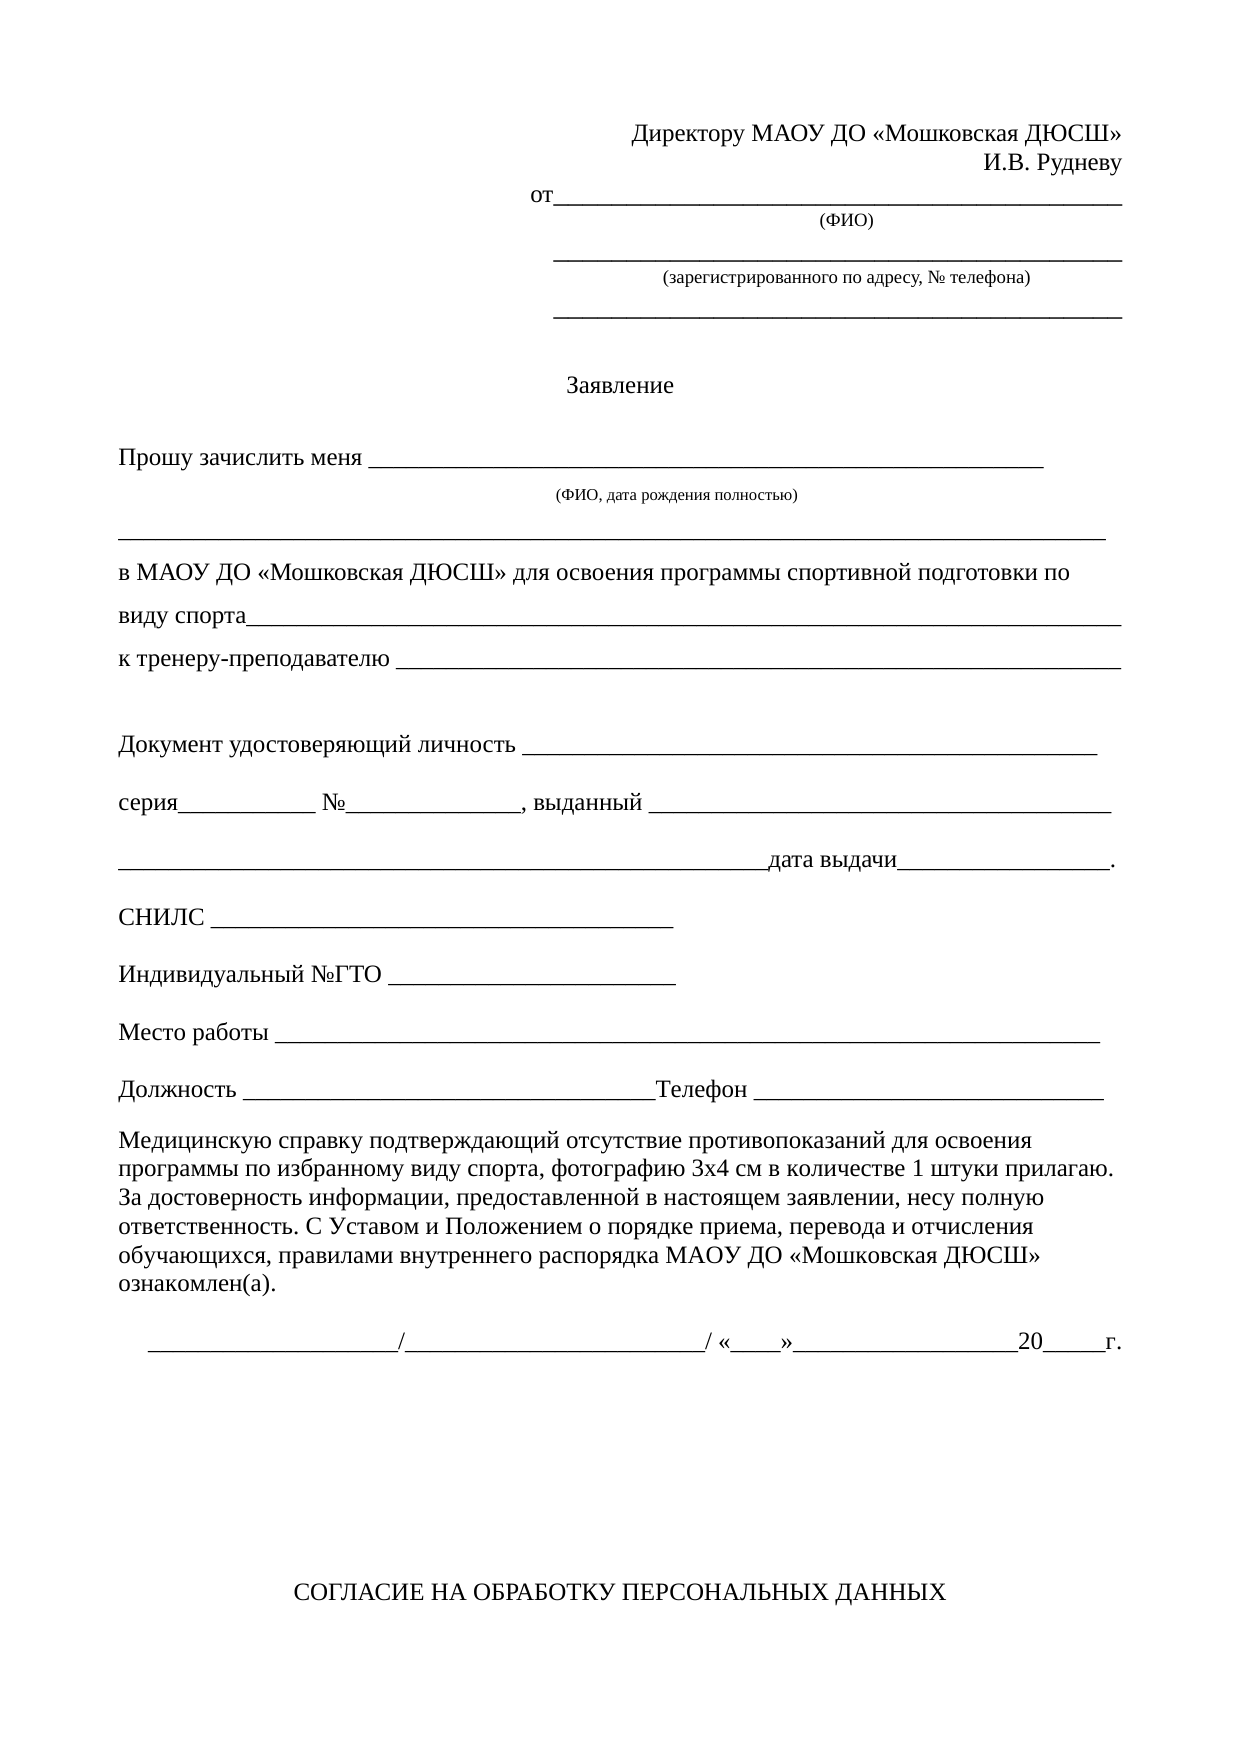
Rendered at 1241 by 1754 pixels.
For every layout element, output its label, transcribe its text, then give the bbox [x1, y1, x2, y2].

text СНИЛС _____________________________________ [118, 902, 1122, 931]
text от_______________________________________ [118, 176, 1122, 209]
text Место работы __________________________________________________________________ [118, 1017, 1122, 1046]
text Документ удостоверяющий личность ______________________________________________ [118, 729, 1122, 758]
text ____________________/________________________/ «____»__________________20_____г. [118, 1326, 1122, 1355]
text серия___________ №______________, выданный _____________________________________ [118, 787, 1122, 816]
text (ФИО, дата рождения полностью) [118, 485, 1122, 504]
text _______________________________________ [118, 288, 1122, 322]
text _______________________________________ [118, 231, 1122, 264]
text ____________________________________________________дата выдачи_________________. [118, 844, 1122, 873]
text И.В. Рудневу [118, 147, 1122, 176]
text (зарегистрированного по адресу, № телефона) [118, 264, 1122, 288]
text Директору МАОУ ДО «Мошковская ДЮСШ» [118, 118, 1122, 147]
text Медицинскую справку подтверждающий отсутствие противопоказаний для освоения программы по избранному виду спорта, фотографию 3х4 см в количестве 1 штуки прилагаю. За достоверность информации, предоставленной в настоящем заявлении, несу полную ответственность. С Уставом и Положением о порядке приема, перевода и отчисления обучающихся, правилами внутреннего распорядка МАОУ ДО «Мошковская ДЮСШ» ознакомлен(а). [118, 1125, 1122, 1297]
text СОГЛАСИЕ НА ОБРАБОТКУ ПЕРСОНАЛЬНЫХ ДАННЫХ [118, 1577, 1122, 1606]
text Заявление [118, 370, 1122, 399]
text к тренеру-преподавателю __________________________________________________________ [118, 643, 1122, 672]
text Должность _________________________________Телефон ____________________________ [118, 1074, 1122, 1103]
text Прошу зачислить меня ______________________________________________________ [118, 442, 1122, 471]
text (ФИО) [118, 209, 1122, 231]
text Индивидуальный №ГТО _______________________ [118, 959, 1122, 988]
text _______________________________________________________________________________ в МАОУ ДО «Мошковская ДЮСШ» для освоения программы спортивной подготовки по виду спорта______________________________________________________________________ [118, 514, 1122, 629]
